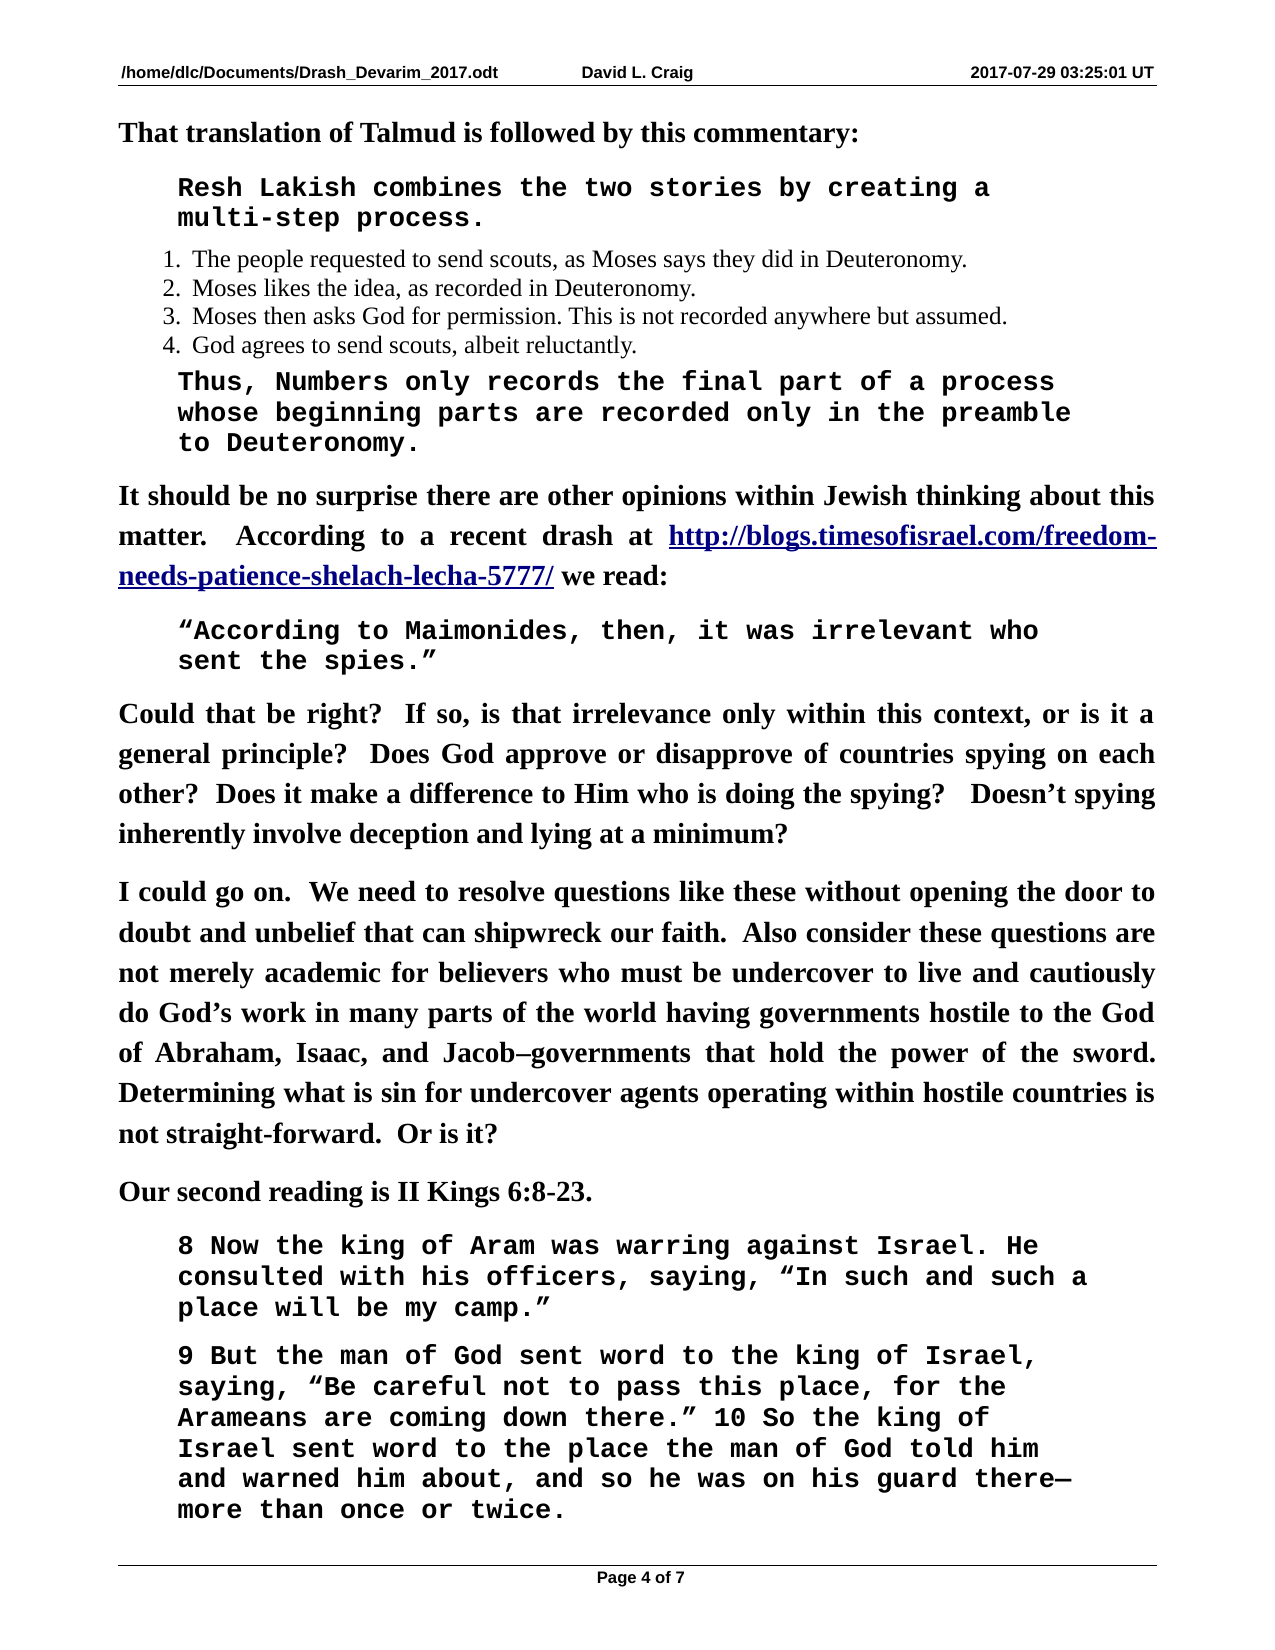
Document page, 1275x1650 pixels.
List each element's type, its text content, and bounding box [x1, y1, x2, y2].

text Could that be right? If so, is that irrelevance only within this context, or is it a general principle? Does God approve or disapprove of countries spying on each other? Does it make a difference to Him who is doing the spying? Doesn’t spying inherently involve deception and lying at a minimum? [118, 696, 1157, 850]
text Thus, Numbers only records the final part of a process whose beginning parts are recorded only in the preamble to Deuteronomy. [177, 368, 1098, 460]
text “According to Maimonides, then, it was irrelevant who sent the spies.” [177, 616, 1098, 678]
text 8 Now the king of Aram was warring against Israel. He consulted with his officers, saying, “In such and such a place will be my camp.” [177, 1232, 1098, 1324]
text Resh Lakish combines the two stories by creating a multi-step process. [177, 173, 1098, 235]
text 9 But the man of God sent word to the king of Israel, saying, “Be careful not to pass this place, for the Arameans are coming down there.” 10 So the king of Israel sent word to the place the man of God told him and warned him about, and so he was on his guard there—more than once or twice. [177, 1342, 1098, 1527]
list The people requested to send scouts, as Moses says they did in Deuteronomy. [162, 244, 1157, 273]
list Moses likes the idea, as recorded in Deuteronomy. [162, 273, 1157, 301]
text It should be no surprise there are other opinions within Jewish thinking about this matter. According to a recent drash at http://blogs.timesofisrael.com/freedom-needs-patience-shelach-lecha-5777/ we read: [118, 478, 1157, 592]
text I could go on. We need to resolve questions like these without opening the door to doubt and unbelief that can shipwreck our faith. Also consider these questions are not merely academic for believers who must be undercover to live and cautiously do God’s work in many parts of the world having governments hostile to the God of Abraham, Isaac, and Jacob‒governments that hold the power of the sword. Determining what is sin for undercover agents operating within hostile countries is not straight-forward. Or is it? [118, 874, 1157, 1149]
text Our second reading is II Kings 6:8-23. [118, 1174, 1157, 1207]
text That translation of Talmud is followed by this commentary: [118, 115, 1157, 149]
list Moses then asks God for permission. This is not recorded anywhere but assumed. [162, 301, 1157, 330]
list God agrees to send scouts, albeit reluctantly. [162, 330, 1157, 359]
